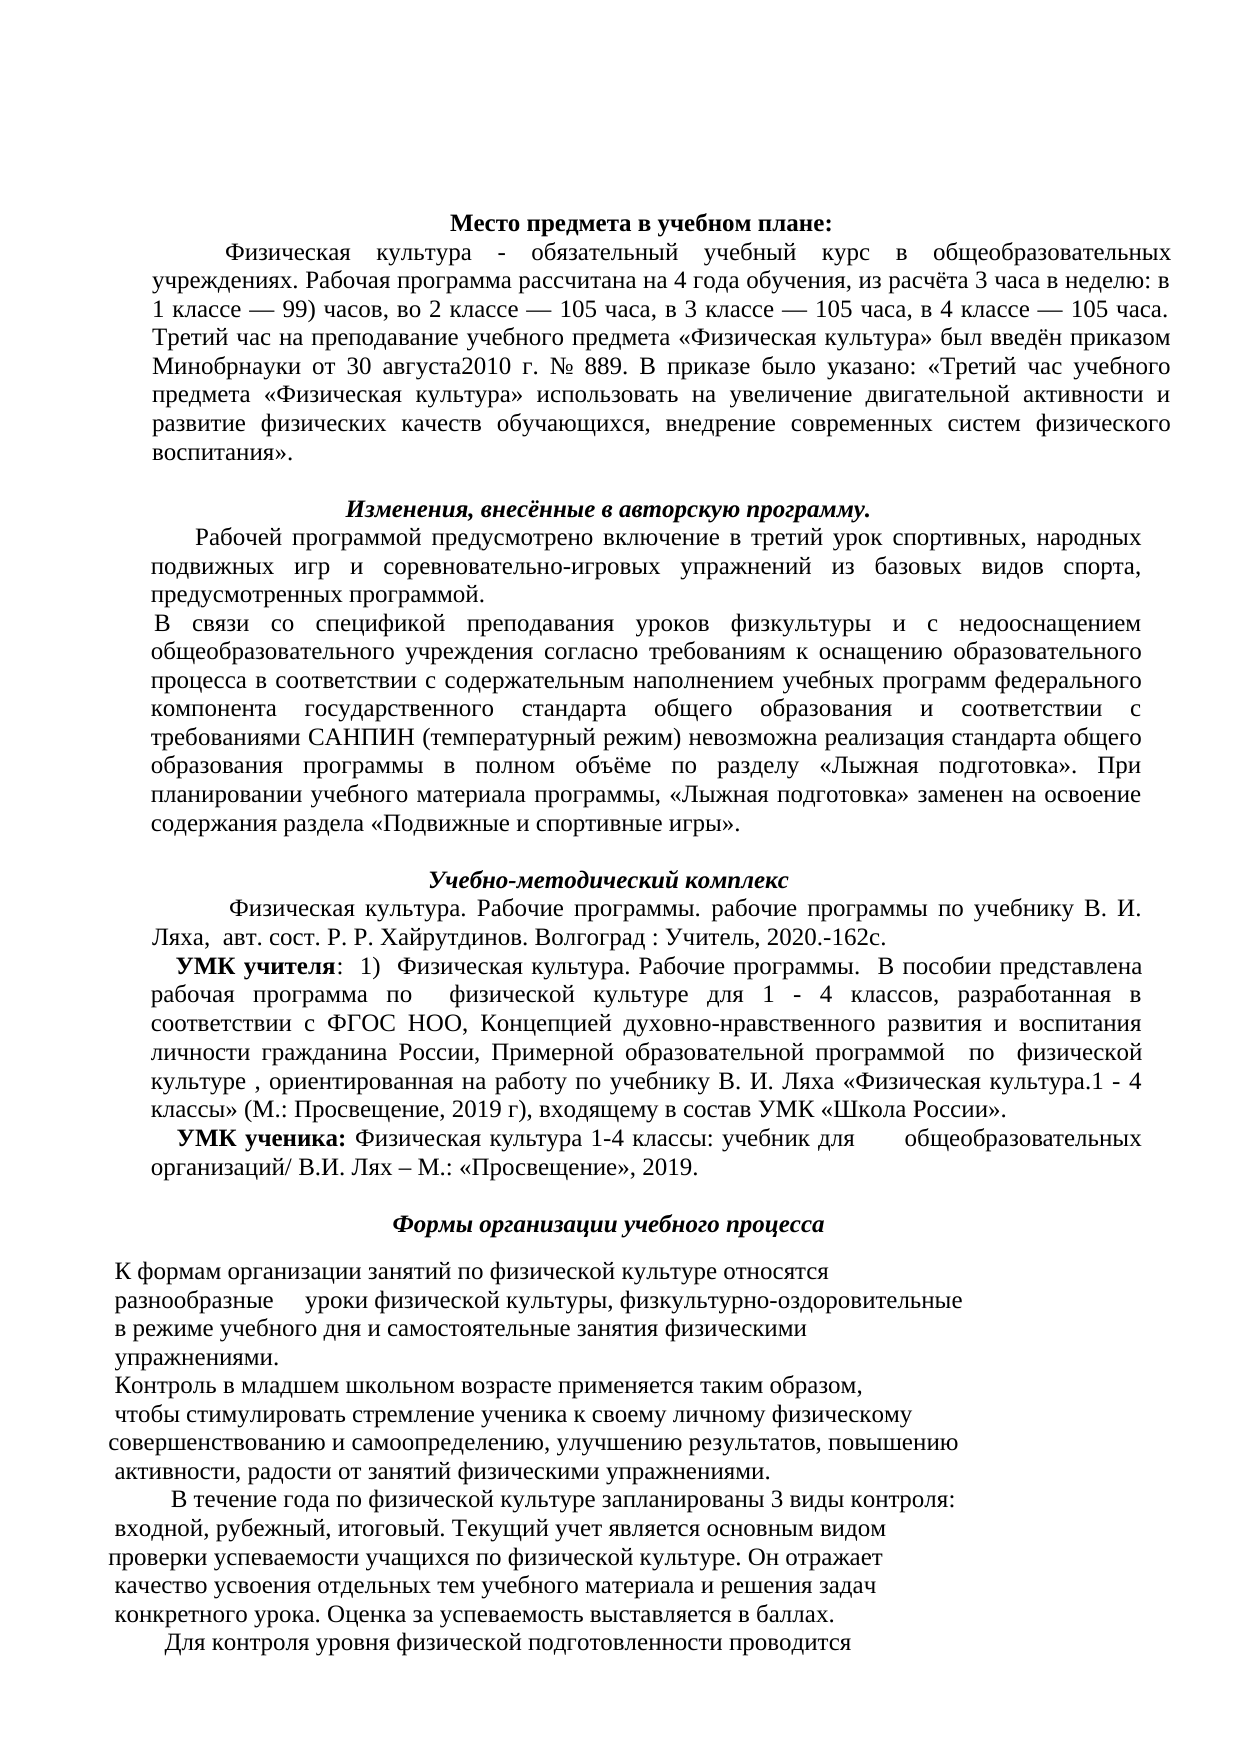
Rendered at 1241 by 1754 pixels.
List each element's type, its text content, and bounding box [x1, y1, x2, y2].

text УМК ученика: Физическая культура 1-4 классы: учебник для общеобразовательных организаций/ В.И. Лях – М.: «Просвещение», 2019. [77, 1123, 1142, 1181]
text входной, рубежный, итоговый. Текущий учет является основным видом [77, 1513, 1142, 1542]
text в режиме учебного дня и самостоятельные занятия физическими [77, 1314, 1142, 1342]
text Физическая культура. Рабочие программы. рабочие программы по учебнику В. И. Ляха, авт. сост. Р. Р. Хайрутдинов. Волгоград : Учитель, 2020.-162с. [152, 894, 1142, 951]
text УМК учителя: 1) Физическая культура. Рабочие программы. В пособии представлена рабочая программа по физической культуре для 1 - 4 классов, разработанная в соответствии с ФГОС НОО, Концепцией духовно-нравственного развития и воспитания личности гражданина России, Примерной образовательной программой по физической культуре , ориентированная на работу по учебнику В. И. Ляха «Физическая культура.1 - 4 классы» (М.: Просвещение, 2019 г), входящему в состав УМК «Школа России». [77, 951, 1142, 1123]
text Место предмета в учебном плане: [450, 209, 1142, 237]
text проверки успеваемости учащихся по физической культуре. Он отражает [77, 1542, 1142, 1571]
text качество усвоения отдельных тем учебного материала и решения задач [77, 1571, 1142, 1599]
text В связи со спецификой преподавания уроков физкультуры и с недооснащением общеобразовательного учреждения согласно требованиям к оснащению образовательного процесса в соответствии с содержательным наполнением учебных программ федерального компонента государственного стандарта общего образования и соответствии с требованиями САНПИН (температурный режим) невозможна реализация стандарта общего образования программы в полном объёме по разделу «Лыжная подготовка». При планировании учебного материала программы, «Лыжная подготовка» заменен на освоение содержания раздела «Подвижные и спортивные игры». [151, 608, 1142, 837]
text Формы организации учебного процесса [77, 1209, 1142, 1238]
text В течение года по физической культуре запланированы 3 виды контроля: [77, 1485, 1142, 1513]
text конкретного урока. Оценка за успеваемость выставляется в баллах. [77, 1599, 1142, 1628]
text упражнениями. [77, 1342, 1142, 1371]
text чтобы стимулировать стремление ученика к своему личному физическому [77, 1399, 1142, 1428]
text Изменения, внесённые в авторскую программу. [77, 494, 1142, 523]
text Физическая культура - обязательный учебный курс в общеобразовательных учреждениях. Рабочая программа рассчитана на 4 года обучения, из расчёта 3 часа в неделю: в 1 классе — 99) часов, во 2 классе — 105 часа, в 3 классе — 105 часа, в 4 классе — 105 часа. Третий час на преподавание учебного предмета «Физическая культура» был введён приказом Минобрнауки от 30 августа2010 г. № 889. В приказе было указано: «Третий час учебного предмета «Физическая культура» использовать на увеличение двигательной активности и развитие физических качеств обучающихся, внедрение современных систем физического воспитания». [152, 237, 1172, 466]
text активности, радости от занятий физическими упражнениями. [77, 1456, 1142, 1485]
text совершенствованию и самоопределению, улучшению результатов, повышению [77, 1428, 1142, 1456]
text разнообразные уроки физической культуры, физкультурно-оздоровительные [77, 1285, 1142, 1314]
text Учебно-методический комплекс [77, 865, 1142, 894]
text Рабочей программой предусмотрено включение в третий урок спортивных, народных подвижных игр и соревновательно-игровых упражнений из базовых видов спорта, предусмотренных программой. [151, 523, 1142, 608]
text Для контроля уровня физической подготовленности проводится [77, 1628, 1142, 1656]
text К формам организации занятий по физической культуре относятся [77, 1257, 1142, 1285]
text Контроль в младшем школьном возрасте применяется таким образом, [77, 1371, 1142, 1399]
